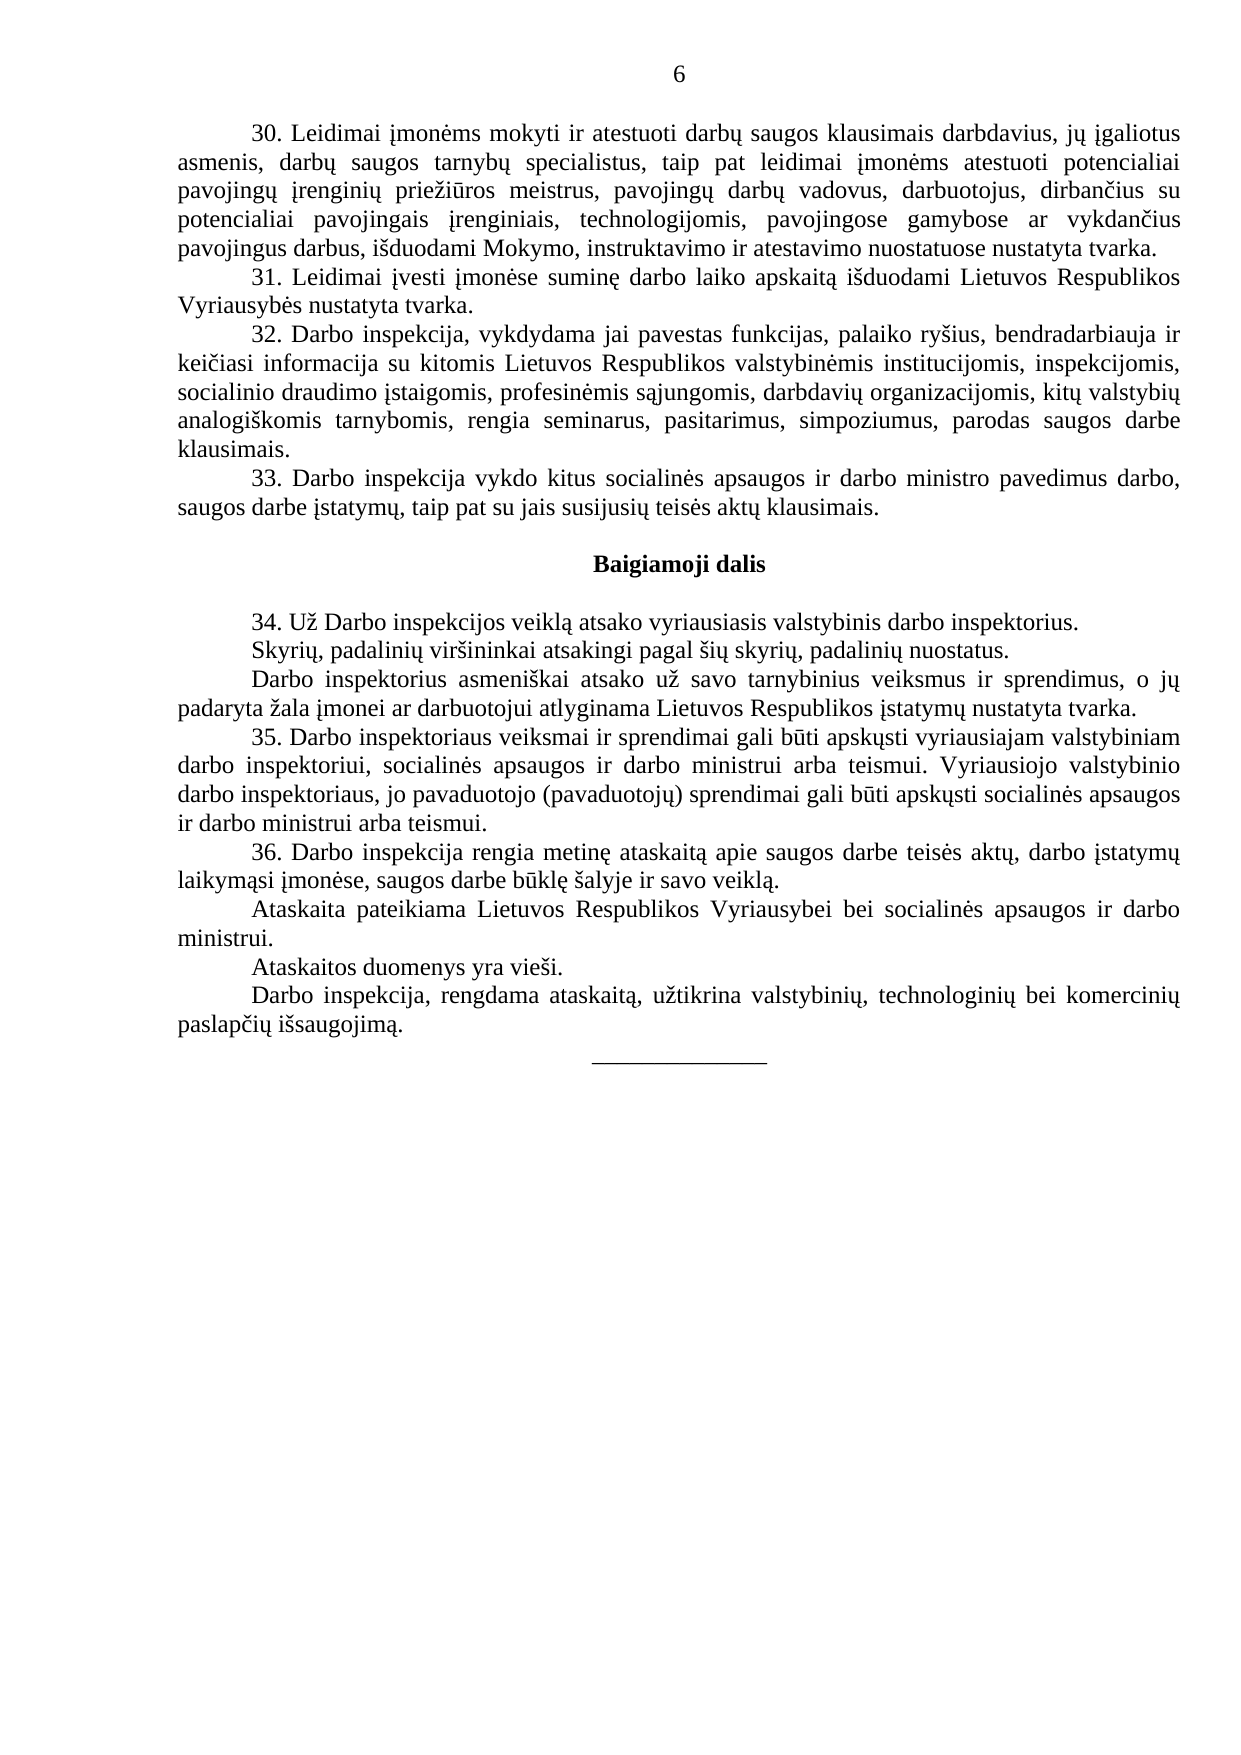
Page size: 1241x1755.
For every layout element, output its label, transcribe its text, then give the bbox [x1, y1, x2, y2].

text 35. Darbo inspektoriaus veiksmai ir sprendimai gali būti apskųsti vyriausiajam valstybiniam darbo inspektoriui, socialinės apsaugos ir darbo ministrui arba teismui. Vyriausiojo valstybinio darbo inspektoriaus, jo pavaduotojo (pavaduotojų) sprendimai gali būti apskųsti socialinės apsaugos ir darbo ministrui arba teismui. [177, 722, 1181, 837]
text 36. Darbo inspekcija rengia metinę ataskaitą apie saugos darbe teisės aktų, darbo įstatymų laikymąsi įmonėse, saugos darbe būklę šalyje ir savo veiklą. [177, 837, 1181, 894]
text 31. Leidimai įvesti įmonėse suminę darbo laiko apskaitą išduodami Lietuvos Respublikos Vyriausybės nustatyta tvarka. [177, 262, 1181, 319]
text 32. Darbo inspekcija, vykdydama jai pavestas funkcijas, palaiko ryšius, bendradarbiauja ir keičiasi informacija su kitomis Lietuvos Respublikos valstybinėmis institucijomis, inspekcijomis, socialinio draudimo įstaigomis, profesinėmis sąjungomis, darbdavių organizacijomis, kitų valstybių analogiškomis tarnybomis, rengia seminarus, pasitarimus, simpoziumus, parodas saugos darbe klausimais. [177, 319, 1181, 463]
text Darbo inspekcija, rengdama ataskaitą, užtikrina valstybinių, technologinių bei komercinių paslapčių išsaugojimą. [177, 981, 1181, 1038]
text Ataskaita pateikiama Lietuvos Respublikos Vyriausybei bei socialinės apsaugos ir darbo ministrui. [177, 894, 1181, 952]
text Darbo inspektorius asmeniškai atsako už savo tarnybinius veiksmus ir sprendimus, o jų padaryta žala įmonei ar darbuotojui atlyginama Lietuvos Respublikos įstatymų nustatyta tvarka. [177, 664, 1181, 722]
text Ataskaitos duomenys yra vieši. [177, 952, 1181, 981]
text 33. Darbo inspekcija vykdo kitus socialinės apsaugos ir darbo ministro pavedimus darbo, saugos darbe įstatymų, taip pat su jais susijusių teisės aktų klausimais. [177, 463, 1181, 521]
text Skyrių, padalinių viršininkai atsakingi pagal šių skyrių, padalinių nuostatus. [177, 636, 1181, 664]
text Baigiamoji dalis [177, 549, 1181, 578]
text ______________ [177, 1038, 1181, 1067]
text 30. Leidimai įmonėms mokyti ir atestuoti darbų saugos klausimais darbdavius, jų įgaliotus asmenis, darbų saugos tarnybų specialistus, taip pat leidimai įmonėms atestuoti potencialiai pavojingų įrenginių priežiūros meistrus, pavojingų darbų vadovus, darbuotojus, dirbančius su potencialiai pavojingais įrenginiais, technologijomis, pavojingose gamybose ar vykdančius pavojingus darbus, išduodami Mokymo, instruktavimo ir atestavimo nuostatuose nustatyta tvarka. [177, 118, 1181, 262]
text 34. Už Darbo inspekcijos veiklą atsako vyriausiasis valstybinis darbo inspektorius. [177, 607, 1181, 636]
